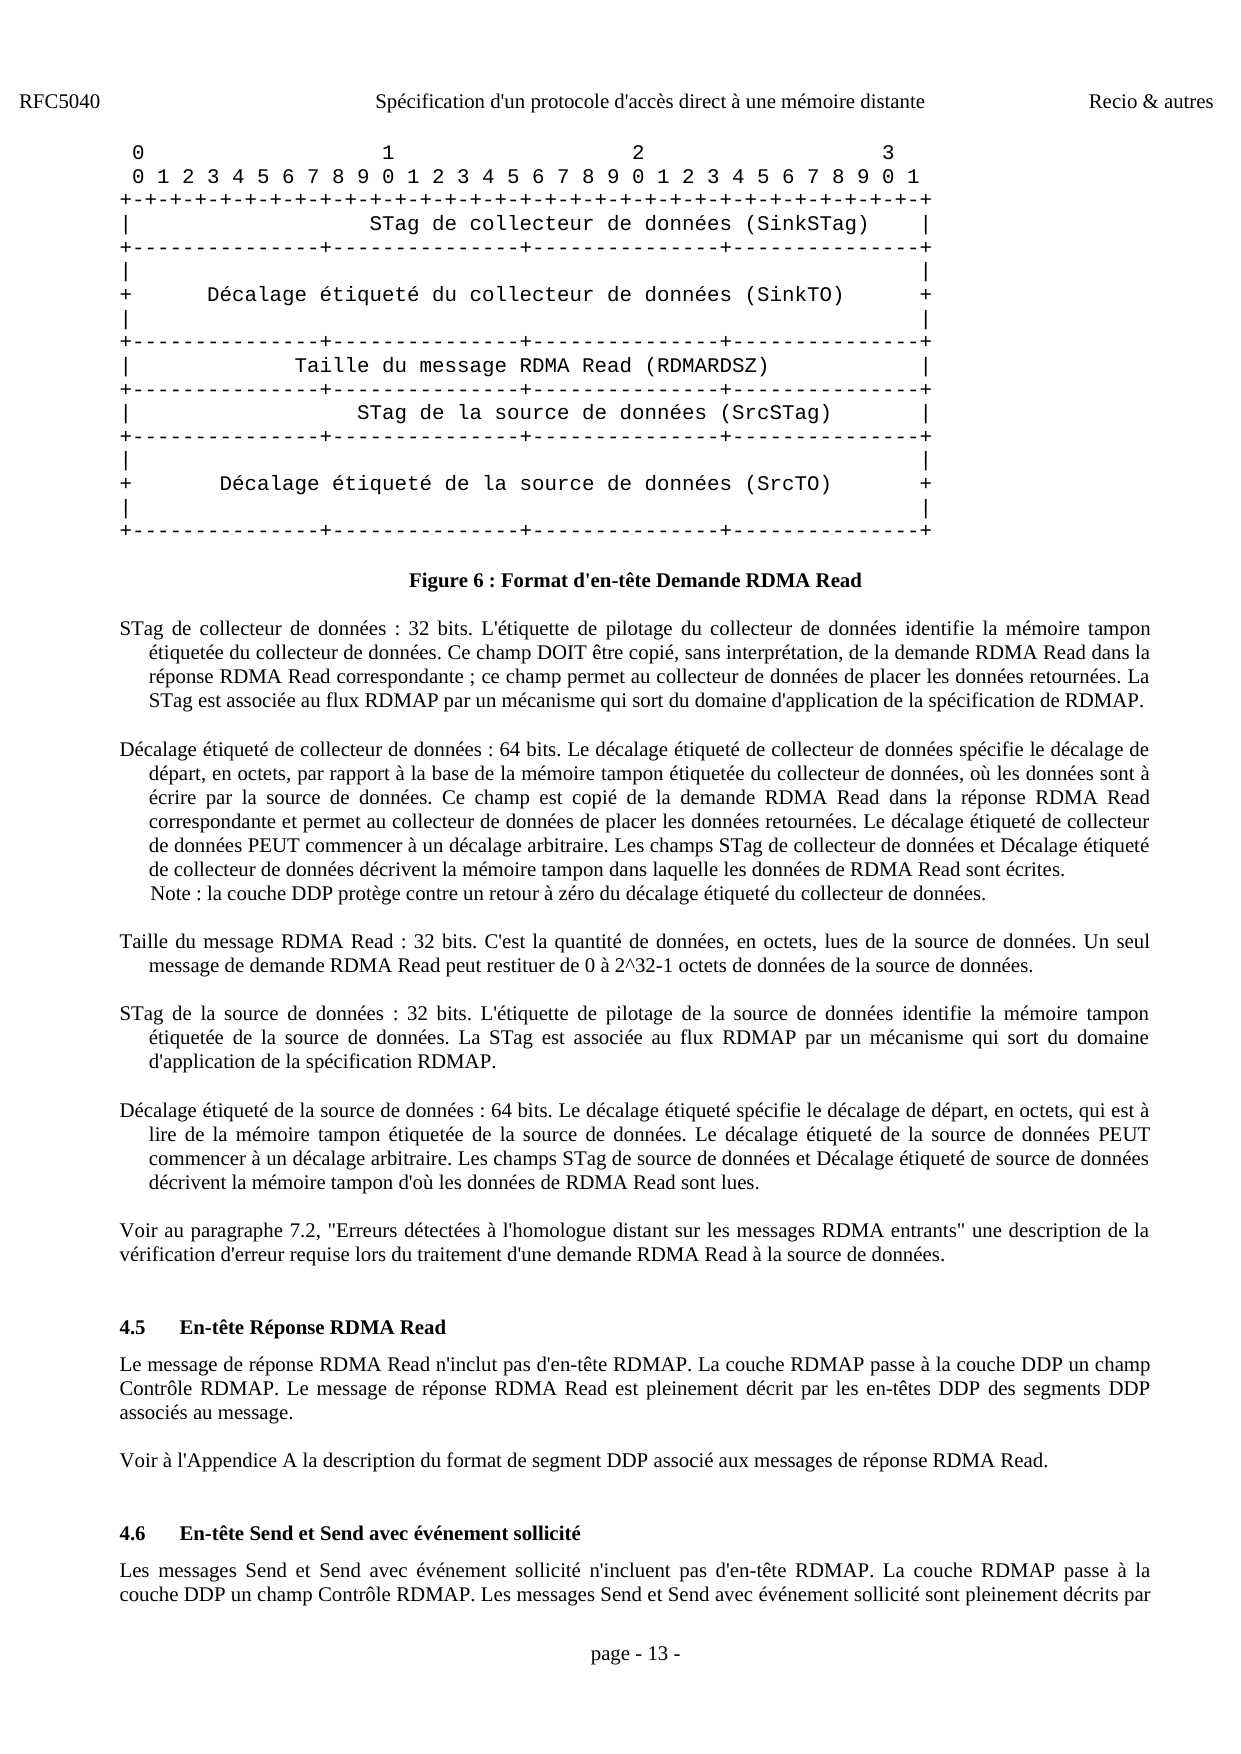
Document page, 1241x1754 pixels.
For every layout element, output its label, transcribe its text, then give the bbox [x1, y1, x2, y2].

text Note : la couche DDP protège contre un retour à zéro du décalage étiqueté du collecteur de données. [150, 881, 1152, 905]
text Voir au paragraphe 7.2, "Erreurs détectées à l'homologue distant sur les messages RDMA entrants" une description de la vérification d'erreur requise lors du traitement d'une demande RDMA Read à la source de données. [119, 1218, 1152, 1266]
text +---------------+---------------+---------------+---------------+ [119, 378, 1152, 402]
text +---------------+---------------+---------------+---------------+ [119, 237, 1152, 260]
text | STag de collecteur de données (SinkSTag) | [119, 213, 1152, 237]
text | | [119, 260, 1152, 284]
text Les messages Send et Send avec événement sollicité n'incluent pas d'en-tête RDMAP. La couche RDMAP passe à la couche DDP un champ Contrôle RDMAP. Les messages Send et Send avec événement sollicité sont pleinement décrits par [119, 1557, 1152, 1606]
text 0 1 2 3 4 5 6 7 8 9 0 1 2 3 4 5 6 7 8 9 0 1 2 3 4 5 6 7 8 9 0 1 [119, 166, 1152, 189]
text Voir à l'Appendice A la description du format de segment DDP associé aux messages de réponse RDMA Read. [119, 1448, 1152, 1472]
text Le message de réponse RDMA Read n'inclut pas d'en-tête RDMAP. La couche RDMAP passe à la couche DDP un champ Contrôle RDMAP. Le message de réponse RDMA Read est pleinement décrit par les en-têtes DDP des segments DDP associés au message. [119, 1352, 1152, 1424]
subtitle 4.6 En-tête Send et Send avec événement sollicité [119, 1521, 1152, 1545]
text | Taille du message RDMA Read (RDMARDSZ) | [119, 355, 1152, 378]
subtitle Figure 6 : Format d'en-tête Demande RDMA Read [119, 568, 1152, 592]
text Taille du message RDMA Read : 32 bits. C'est la quantité de données, en octets, lues de la source de données. Un seul message de demande RDMA Read peut restituer de 0 à 2^32-1 octets de données de la source de données. [119, 929, 1152, 977]
subtitle 4.5 En-tête Réponse RDMA Read [119, 1315, 1152, 1339]
text + Décalage étiqueté de la source de données (SrcTO) + [119, 473, 1152, 497]
text Décalage étiqueté de collecteur de données : 64 bits. Le décalage étiqueté de collecteur de données spécifie le décalage de départ, en octets, par rapport à la base de la mémoire tampon étiquetée du collecteur de données, où les données sont à écrire par la source de données. Ce champ est copié de la demande RDMA Read dans la réponse RDMA Read correspondante et permet au collecteur de données de placer les données retournées. Le décalage étiqueté de collecteur de données PEUT commencer à un décalage arbitraire. Les champs STag de collecteur de données et Décalage étiqueté de collecteur de données décrivent la mémoire tampon dans laquelle les données de RDMA Read sont écrites. [119, 737, 1152, 881]
text | | [119, 497, 1152, 520]
text +---------------+---------------+---------------+---------------+ [119, 520, 1152, 544]
text | | [119, 308, 1152, 331]
text + Décalage étiqueté du collecteur de données (SinkTO) + [119, 284, 1152, 308]
text | STag de la source de données (SrcSTag) | [119, 402, 1152, 426]
text STag de collecteur de données : 32 bits. L'étiquette de pilotage du collecteur de données identifie la mémoire tampon étiquetée du collecteur de données. Ce champ DOIT être copié, sans interprétation, de la demande RDMA Read dans la réponse RDMA Read correspondante ; ce champ permet au collecteur de données de placer les données retournées. La STag est associée au flux RDMAP par un mécanisme qui sort du domaine d'application de la spécification de RDMAP. [119, 616, 1152, 712]
text +-+-+-+-+-+-+-+-+-+-+-+-+-+-+-+-+-+-+-+-+-+-+-+-+-+-+-+-+-+-+-+-+ [119, 189, 1152, 213]
text +---------------+---------------+---------------+---------------+ [119, 426, 1152, 449]
text Décalage étiqueté de la source de données : 64 bits. Le décalage étiqueté spécifie le décalage de départ, en octets, qui est à lire de la mémoire tampon étiquetée de la source de données. Le décalage étiqueté de la source de données PEUT commencer à un décalage arbitraire. Les champs STag de source de données et Décalage étiqueté de source de données décrivent la mémoire tampon d'où les données de RDMA Read sont lues. [119, 1097, 1152, 1194]
text STag de la source de données : 32 bits. L'étiquette de pilotage de la source de données identifie la mémoire tampon étiquetée de la source de données. La STag est associée au flux RDMAP par un mécanisme qui sort du domaine d'application de la spécification RDMAP. [119, 1001, 1152, 1073]
text +---------------+---------------+---------------+---------------+ [119, 331, 1152, 355]
text | | [119, 449, 1152, 473]
text 0 1 2 3 [119, 142, 1152, 166]
